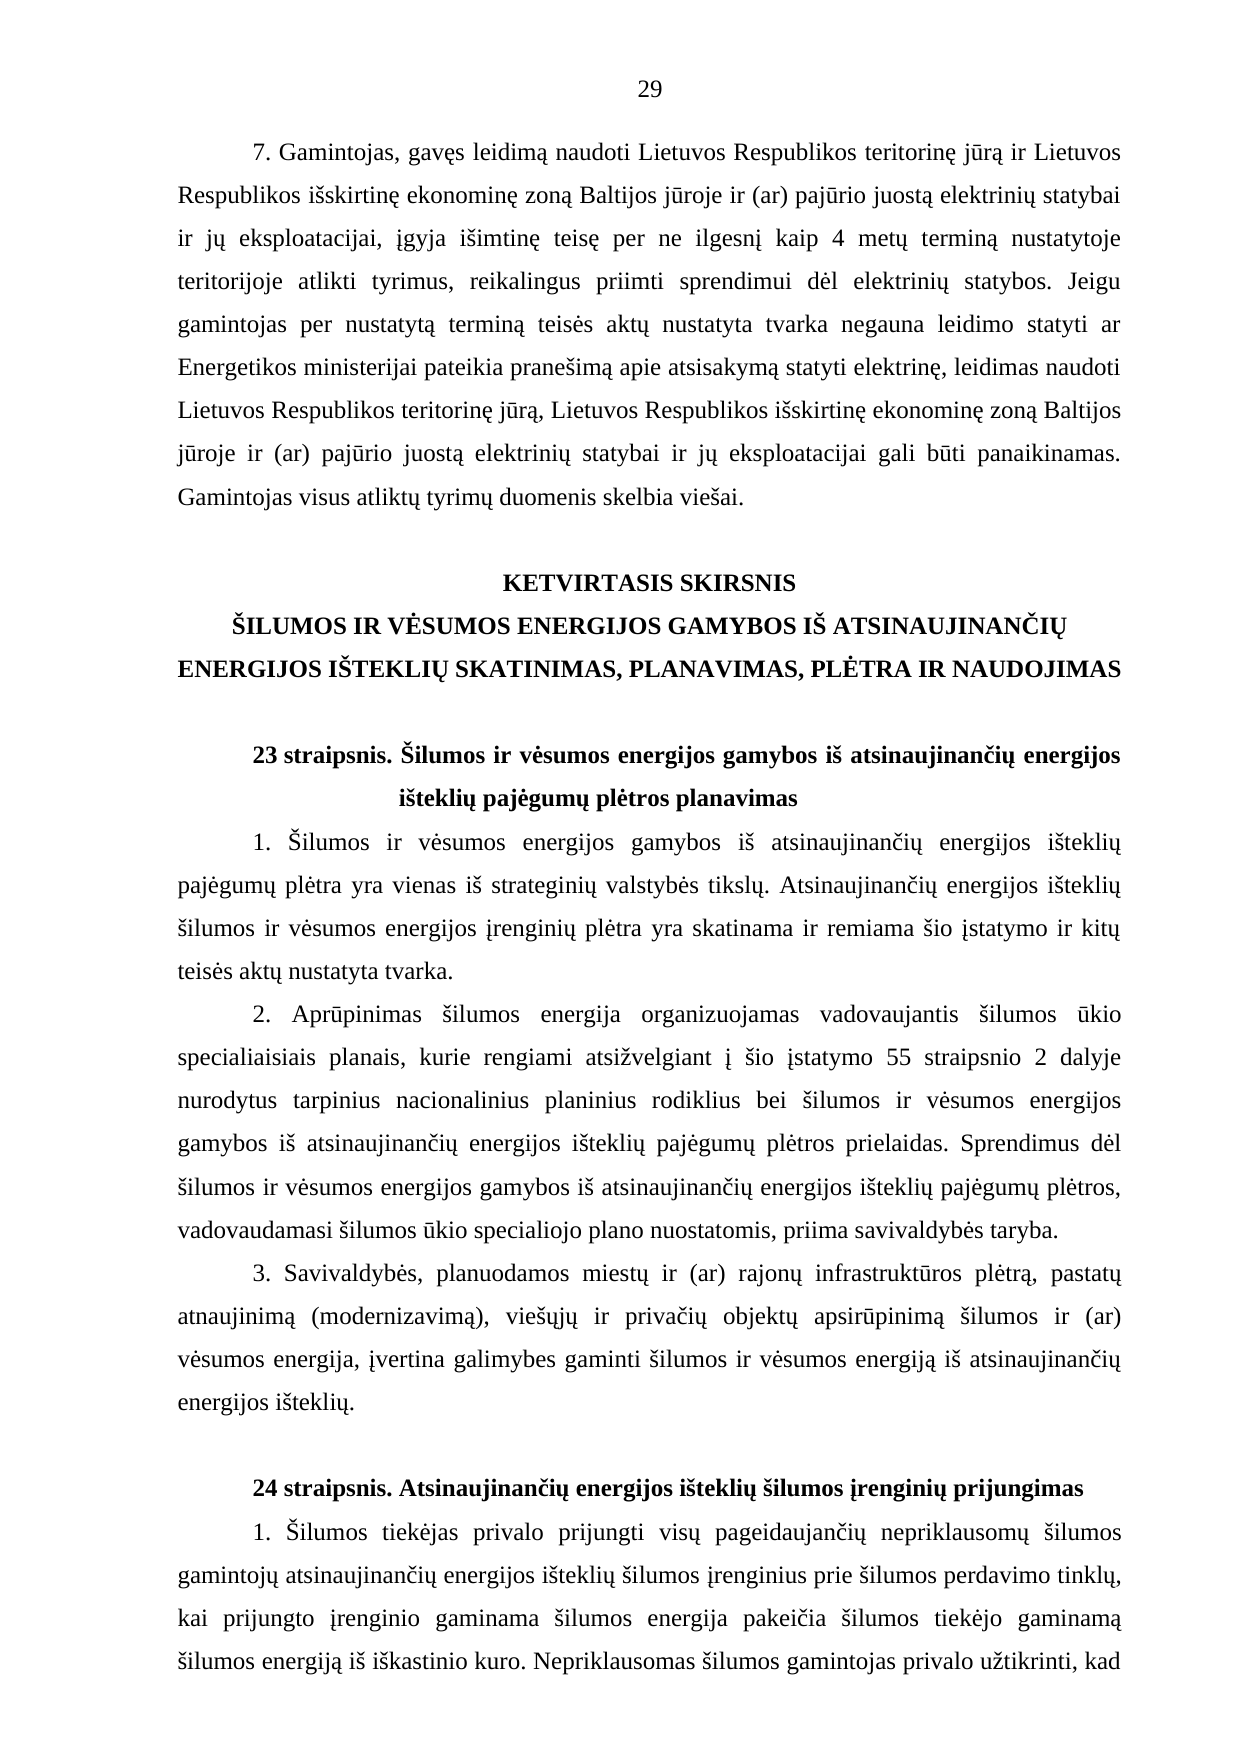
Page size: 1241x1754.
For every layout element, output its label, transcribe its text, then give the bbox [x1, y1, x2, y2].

text 1. Šilumos ir vėsumos energijos gamybos iš atsinaujinančių energijos išteklių pajėgumų plėtra yra vienas iš strateginių valstybės tikslų. Atsinaujinančių energijos išteklių šilumos ir vėsumos energijos įrenginių plėtra yra skatinama ir remiama šio įstatymo ir kitų teisės aktų nustatyta tvarka. [177, 827, 1122, 985]
text KETVIRTASIS SKIRSNIS [177, 568, 1122, 597]
text 2. Aprūpinimas šilumos energija organizuojamas vadovaujantis šilumos ūkio specialiaisiais planais, kurie rengiami atsižvelgiant į šio įstatymo 55 straipsnio 2 dalyje nurodytus tarpinius nacionalinius planinius rodiklius bei šilumos ir vėsumos energijos gamybos iš atsinaujinančių energijos išteklių pajėgumų plėtros prielaidas. Sprendimus dėl šilumos ir vėsumos energijos gamybos iš atsinaujinančių energijos išteklių pajėgumų plėtros, vadovaudamasi šilumos ūkio specialiojo plano nuostatomis, priima savivaldybės taryba. [177, 999, 1122, 1243]
text 7. Gamintojas, gavęs leidimą naudoti Lietuvos Respublikos teritorinę jūrą ir Lietuvos Respublikos išskirtinę ekonominę zoną Baltijos jūroje ir (ar) pajūrio juostą elektrinių statybai ir jų eksploatacijai, įgyja išimtinę teisę per ne ilgesnį kaip 4 metų terminą nustatytoje teritorijoje atlikti tyrimus, reikalingus priimti sprendimui dėl elektrinių statybos. Jeigu gamintojas per nustatytą terminą teisės aktų nustatyta tvarka negauna leidimo statyti ar Energetikos ministerijai pateikia pranešimą apie atsisakymą statyti elektrinę, leidimas naudoti Lietuvos Respublikos teritorinę jūrą, Lietuvos Respublikos išskirtinę ekonominę zoną Baltijos jūroje ir (ar) pajūrio juostą elektrinių statybai ir jų eksploatacijai gali būti panaikinamas. Gamintojas visus atliktų tyrimų duomenis skelbia viešai. [177, 137, 1122, 510]
text 24 straipsnis. Atsinaujinančių energijos išteklių šilumos įrenginių prijungimas [177, 1473, 1122, 1502]
text ŠILUMOS IR VĖSUMOS ENERGIJOS GAMYBOS IŠ ATSINAUJINANČIŲ ENERGIJOS IŠTEKLIŲ SKATINIMAS, PLANAVIMAS, PLĖTRA IR NAUDOJIMAS [177, 611, 1122, 683]
text 1. Šilumos tiekėjas privalo prijungti visų pageidaujančių nepriklausomų šilumos gamintojų atsinaujinančių energijos išteklių šilumos įrenginius prie šilumos perdavimo tinklų, kai prijungto įrenginio gaminama šilumos energija pakeičia šilumos tiekėjo gaminamą šilumos energiją iš iškastinio kuro. Nepriklausomas šilumos gamintojas privalo užtikrinti, kad [177, 1517, 1122, 1675]
text 3. Savivaldybės, planuodamos miestų ir (ar) rajonų infrastruktūros plėtrą, pastatų atnaujinimą (modernizavimą), viešųjų ir privačių objektų apsirūpinimą šilumos ir (ar) vėsumos energija, įvertina galimybes gaminti šilumos ir vėsumos energiją iš atsinaujinančių energijos išteklių. [177, 1258, 1122, 1416]
text 23 straipsnis. Šilumos ir vėsumos energijos gamybos iš atsinaujinančių energijos išteklių pajėgumų plėtros planavimas [252, 740, 1122, 812]
